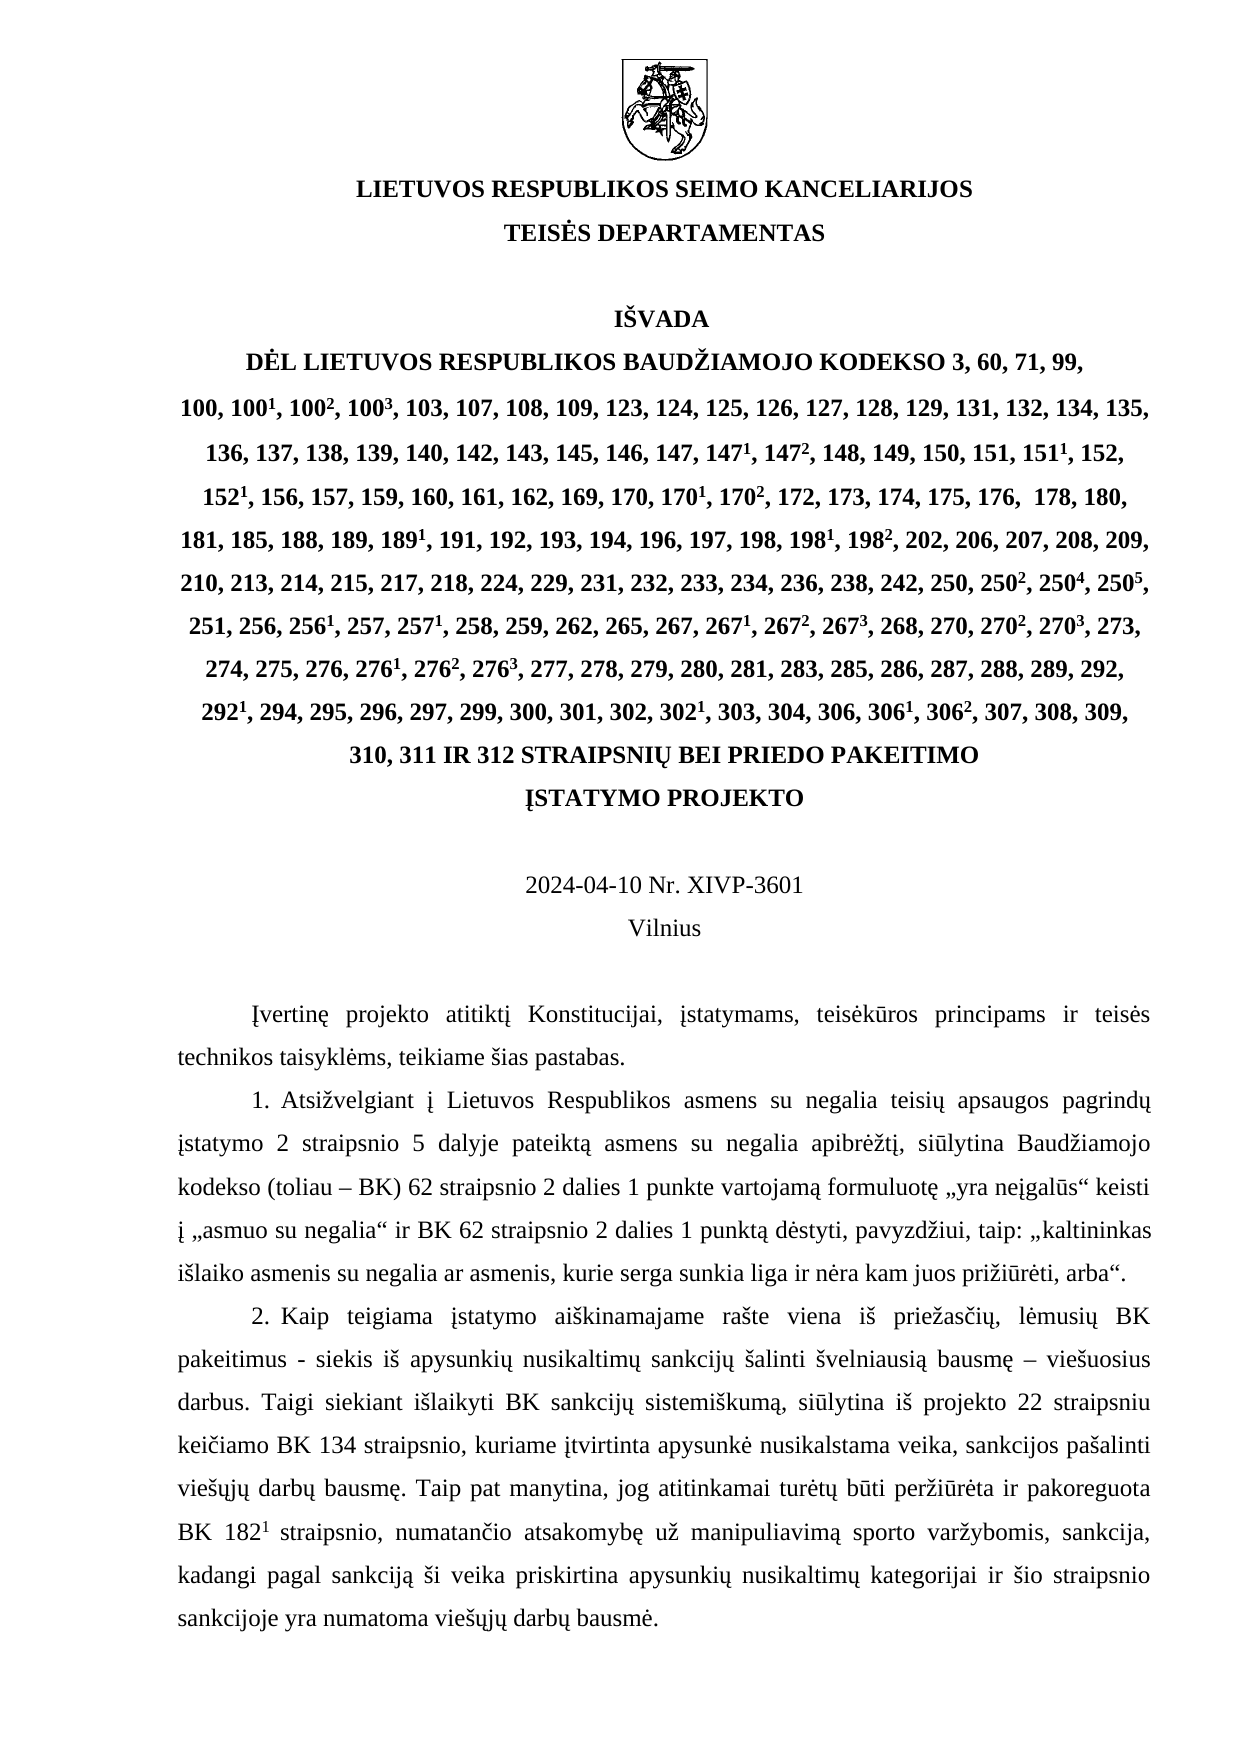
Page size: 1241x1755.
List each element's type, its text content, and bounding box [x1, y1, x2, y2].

subtitle TEISĖS DEPARTAMENTAS [177, 218, 1152, 246]
text Įvertinę projekto atitiktį Konstitucijai, įstatymams, teisėkūros principams ir teisės technikos taisyklėms, teikiame šias pastabas. [177, 999, 1152, 1071]
list Atsižvelgiant į Lietuvos Respublikos asmens su negalia teisių apsaugos pagrindų įstatymo 2 straipsnio 5 dalyje pateiktą asmens su negalia apibrėžtį, siūlytina Baudžiamojo kodekso (toliau – BK) 62 straipsnio 2 dalies 1 punkte vartojamą formuluotę „yra neįgalūs“ keisti į „asmuo su negalia“ ir BK 62 straipsnio 2 dalies 1 punktą dėstyti, pavyzdžiui, taip: „kaltininkas išlaiko asmenis su negalia ar asmenis, kurie serga sunkia liga ir nėra kam juos prižiūrėti, arba“. [177, 1085, 1152, 1287]
text 2024-04-10 Nr. XIVP-3601 [177, 870, 1152, 898]
text LIETUVOS RESPUBLIKOS SEIMO KANCELIARIJOS [177, 174, 1152, 203]
text Vilnius [177, 913, 1152, 942]
text IŠVADA [177, 304, 1152, 333]
list Kaip teigiama įstatymo aiškinamajame rašte viena iš priežasčių, lėmusių BK pakeitimus - siekis iš apysunkių nusikaltimų sankcijų šalinti švelniausią bausmę – viešuosius darbus. Taigi siekiant išlaikyti BK sankcijų sistemiškumą, siūlytina iš projekto 22 straipsniu keičiamo BK 134 straipsnio, kuriame įtvirtinta apysunkė nusikalstama veika, sankcijos pašalinti viešųjų darbų bausmę. Taip pat manytina, jog atitinkamai turėtų būti peržiūrėta ir pakoreguota BK 1821 straipsnio, numatančio atsakomybę už manipuliavimą sporto varžybomis, sankcija, kadangi pagal sankciją ši veika priskirtina apysunkių nusikaltimų kategorijai ir šio straipsnio sankcijoje yra numatoma viešųjų darbų bausmė. [177, 1301, 1152, 1632]
text DĖL LIETUVOS RESPUBLIKOS BAUDŽIAMOJO KODEKSO 3, 60, 71, 99, 100, 1001, 1002, 1003, 103, 107, 108, 109, 123, 124, 125, 126, 127, 128, 129, 131, 132, 134, 135, 136, 137, 138, 139, 140, 142, 143, 145, 146, 147, 1471, 1472, 148, 149, 150, 151, 1511, 152, 1521, 156, 157, 159, 160, 161, 162, 169, 170, 1701, 1702, 172, 173, 174, 175, 176, 178, 180, 181, 185, 188, 189, 1891, 191, 192, 193, 194, 196, 197, 198, 1981, 1982, 202, 206, 207, 208, 209, 210, 213, 214, 215, 217, 218, 224, 229, 231, 232, 233, 234, 236, 238, 242, 250, 2502, 2504, 2505, 251, 256, 2561, 257, 2571, 258, 259, 262, 265, 267, 2671, 2672, 2673, 268, 270, 2702, 2703, 273, 274, 275, 276, 2761, 2762, 2763, 277, 278, 279, 280, 281, 283, 285, 286, 287, 288, 289, 292, 2921, 294, 295, 296, 297, 299, 300, 301, 302, 3021, 303, 304, 306, 3061, 3062, 307, 308, 309, 310, 311 IR 312 STRAIPSNIŲ BEI PRIEDO PAKEITIMO ĮSTATYMO PROJEKTO [177, 347, 1152, 812]
